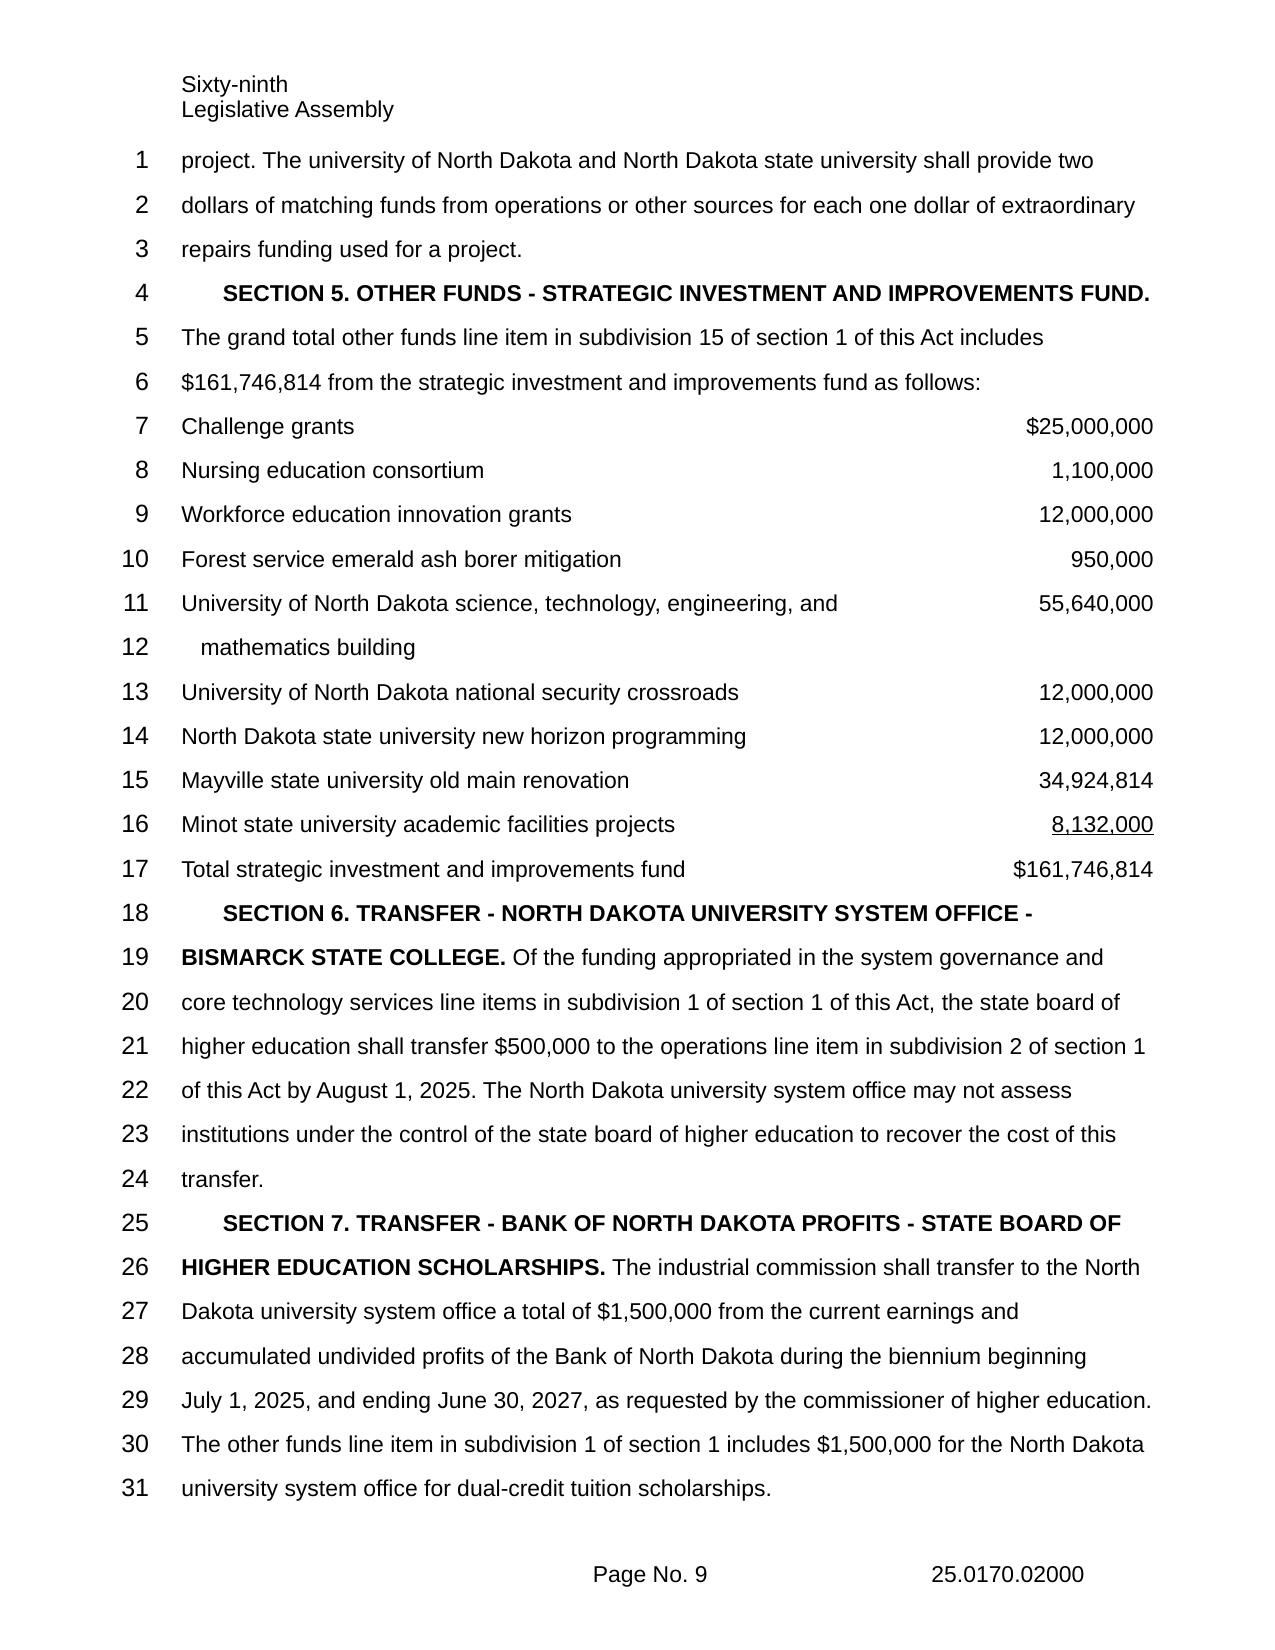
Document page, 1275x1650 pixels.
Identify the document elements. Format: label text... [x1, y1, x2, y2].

text SECTION 6. TRANSFER - NORTH DAKOTA UNIVERSITY SYSTEM OFFICE - BISMARCK STATE COLLEGE. Of the funding appropriated in the system governance and core technology services line items in subdivision 1 of section 1 of this Act, the state board of higher education shall transfer $500,000 to the operations line item in subdivision 2 of section 1 of this Act by August 1, 2025. The North Dakota university system office may not assess institutions under the control of the state board of higher education to recover the cost of this transfer. [181, 886, 1154, 1196]
text SECTION 5. OTHER FUNDS - STRATEGIC INVESTMENT AND IMPROVEMENTS FUND. The grand total other funds line item in subdivision 15 of section 1 of this Act includes $161,746,814 from the strategic investment and improvements fund as follows: [181, 266, 1154, 399]
text project. The university of North Dakota and North Dakota state university shall provide two dollars of matching funds from operations or other sources for each one dollar of extraordinary repairs funding used for a project. [181, 133, 1154, 266]
text Challenge grants $25,000,000 Nursing education consortium 1,100,000 Workforce education innovation grants 12,000,000 Forest service emerald ash borer mitigation 950,000 University of North Dakota science, technology, engineering, and 55,640,000 mathematics building University of North Dakota national security crossroads 12,000,000 North Dakota state university new horizon programming 12,000,000 Mayville state university old main renovation 34,924,814 Minot state university academic facilities projects 8,132,000 Total strategic investment and improvements fund $161,746,814 [181, 399, 1154, 886]
text SECTION 7. TRANSFER - BANK OF NORTH DAKOTA PROFITS - STATE BOARD OF HIGHER EDUCATION SCHOLARSHIPS. The industrial commission shall transfer to the North Dakota university system office a total of $1,500,000 from the current earnings and accumulated undivided profits of the Bank of North Dakota during the biennium beginning July 1, 2025, and ending June 30, 2027, as requested by the commissioner of higher education. The other funds line item in subdivision 1 of section 1 includes $1,500,000 for the North Dakota university system office for dual‑credit tuition scholarships. [181, 1196, 1154, 1506]
